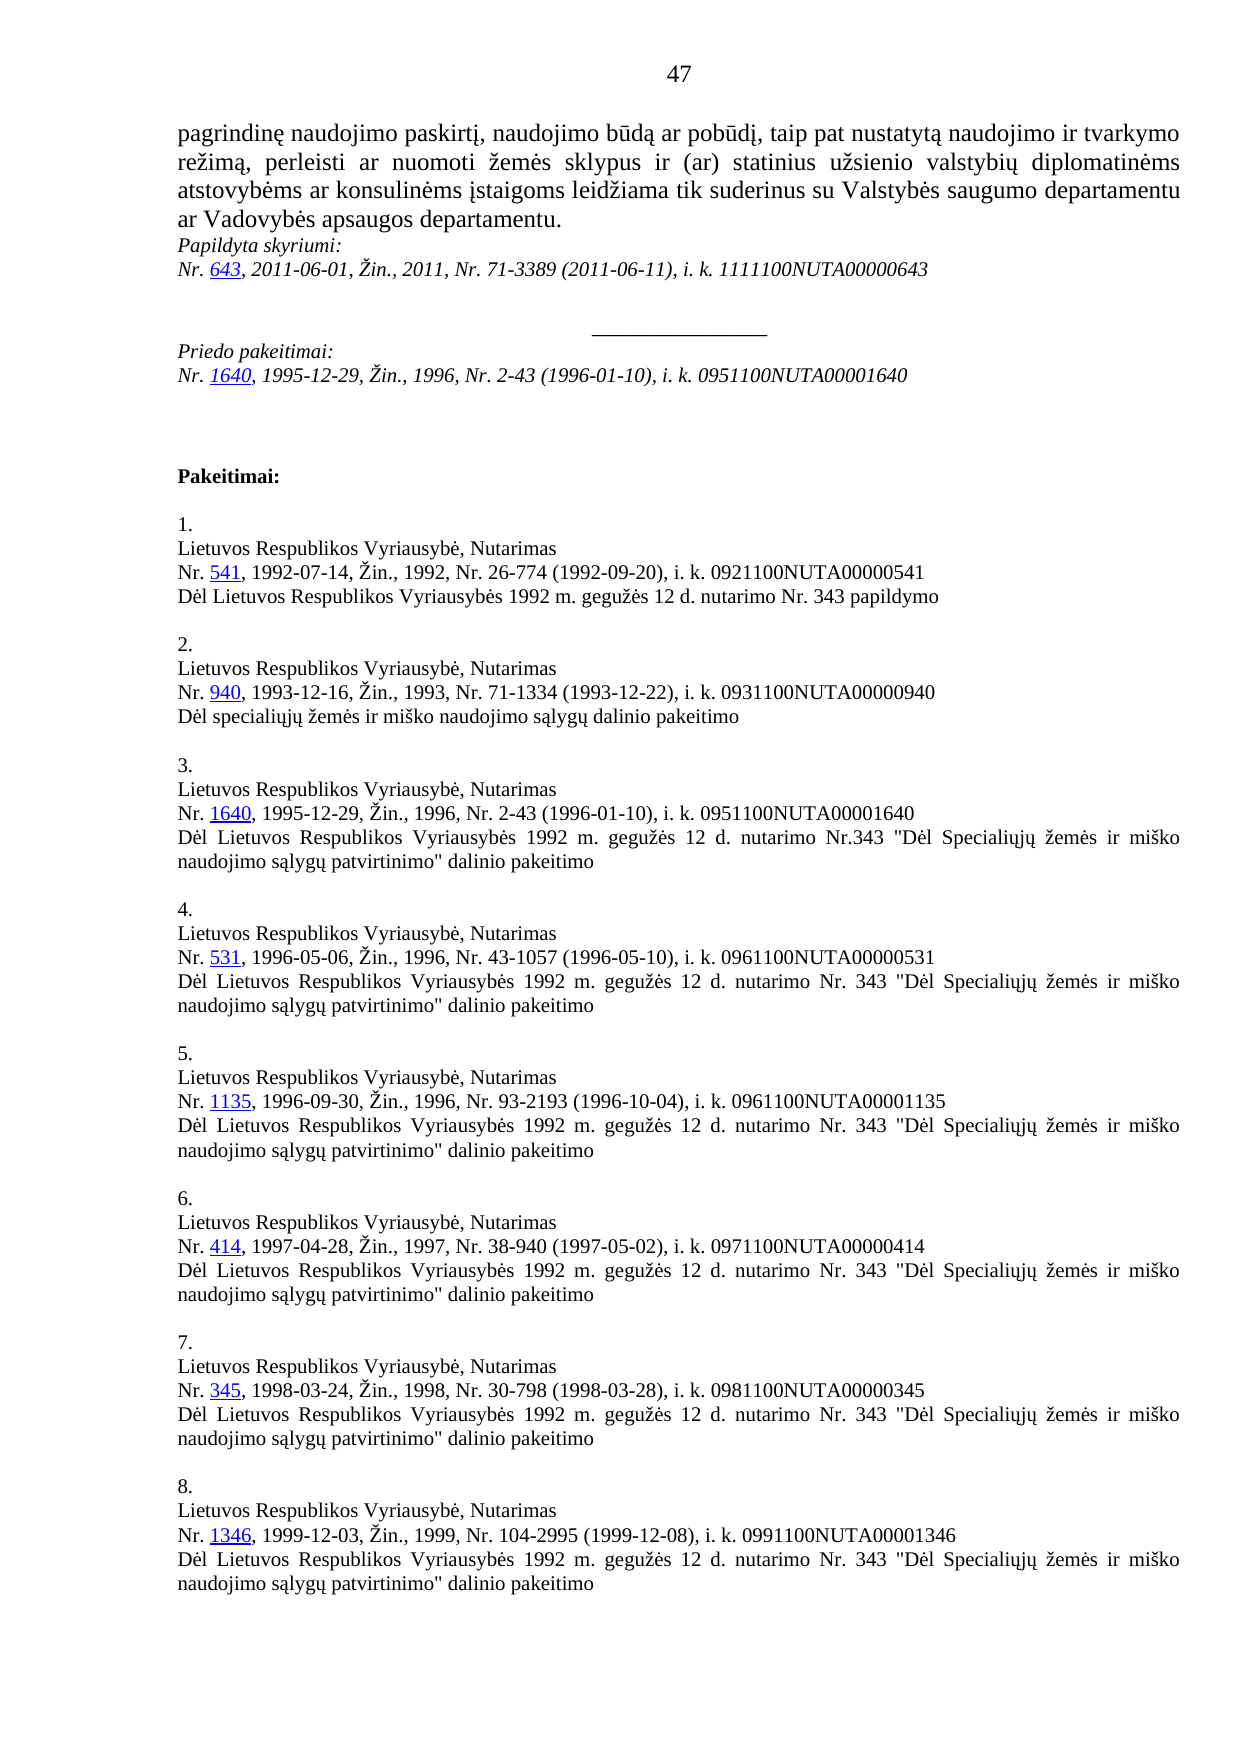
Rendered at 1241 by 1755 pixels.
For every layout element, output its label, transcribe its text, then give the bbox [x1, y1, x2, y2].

text 4. [177, 897, 1181, 921]
text 3. [177, 752, 1181, 777]
text Nr. 1640, 1995-12-29, Žin., 1996, Nr. 2-43 (1996-01-10), i. k. 0951100NUTA00001640 [177, 363, 1181, 387]
text Lietuvos Respublikos Vyriausybė, Nutarimas [177, 536, 1181, 560]
text Nr. 414, 1997-04-28, Žin., 1997, Nr. 38-940 (1997-05-02), i. k. 0971100NUTA00000414 [177, 1234, 1181, 1258]
text 1. [177, 512, 1181, 536]
text pagrindinę naudojimo paskirtį, naudojimo būdą ar pobūdį, taip pat nustatytą naudojimo ir tvarkymo režimą, perleisti ar nuomoti žemės sklypus ir (ar) statinius užsienio valstybių diplomatinėms atstovybėms ar konsulinėms įstaigoms leidžiama tik suderinus su Valstybės saugumo departamentu ar Vadovybės apsaugos departamentu. [177, 118, 1181, 233]
text Dėl Lietuvos Respublikos Vyriausybės 1992 m. gegužės 12 d. nutarimo Nr. 343 papildymo [177, 584, 1181, 608]
text Dėl Lietuvos Respublikos Vyriausybės 1992 m. gegužės 12 d. nutarimo Nr. 343 "Dėl Specialiųjų žemės ir miško naudojimo sąlygų patvirtinimo" dalinio pakeitimo [177, 1258, 1181, 1306]
text 8. [177, 1474, 1181, 1498]
text 7. [177, 1330, 1181, 1354]
text Nr. 1346, 1999-12-03, Žin., 1999, Nr. 104-2995 (1999-12-08), i. k. 0991100NUTA00001346 [177, 1522, 1181, 1547]
text ______________ [177, 310, 1181, 339]
text Lietuvos Respublikos Vyriausybė, Nutarimas [177, 656, 1181, 680]
text Dėl Lietuvos Respublikos Vyriausybės 1992 m. gegužės 12 d. nutarimo Nr. 343 "Dėl Specialiųjų žemės ir miško naudojimo sąlygų patvirtinimo" dalinio pakeitimo [177, 1402, 1181, 1450]
text Dėl specialiųjų žemės ir miško naudojimo sąlygų dalinio pakeitimo [177, 704, 1181, 728]
text 6. [177, 1186, 1181, 1210]
text Pakeitimai: [177, 464, 1181, 488]
text 2. [177, 632, 1181, 656]
text Nr. 531, 1996-05-06, Žin., 1996, Nr. 43-1057 (1996-05-10), i. k. 0961100NUTA00000531 [177, 945, 1181, 969]
text Nr. 541, 1992-07-14, Žin., 1992, Nr. 26-774 (1992-09-20), i. k. 0921100NUTA00000541 [177, 560, 1181, 584]
text Lietuvos Respublikos Vyriausybė, Nutarimas [177, 777, 1181, 801]
text Lietuvos Respublikos Vyriausybė, Nutarimas [177, 1065, 1181, 1089]
text Lietuvos Respublikos Vyriausybė, Nutarimas [177, 1354, 1181, 1378]
text Papildyta skyriumi: [177, 233, 1181, 257]
text Nr. 940, 1993-12-16, Žin., 1993, Nr. 71-1334 (1993-12-22), i. k. 0931100NUTA00000940 [177, 680, 1181, 704]
text Nr. 1640, 1995-12-29, Žin., 1996, Nr. 2-43 (1996-01-10), i. k. 0951100NUTA00001640 [177, 801, 1181, 825]
text Dėl Lietuvos Respublikos Vyriausybės 1992 m. gegužės 12 d. nutarimo Nr. 343 "Dėl Specialiųjų žemės ir miško naudojimo sąlygų patvirtinimo" dalinio pakeitimo [177, 1113, 1181, 1162]
text 5. [177, 1041, 1181, 1065]
text Lietuvos Respublikos Vyriausybė, Nutarimas [177, 921, 1181, 945]
text Nr. 643, 2011-06-01, Žin., 2011, Nr. 71-3389 (2011-06-11), i. k. 1111100NUTA00000643 [177, 257, 1181, 281]
text Dėl Lietuvos Respublikos Vyriausybės 1992 m. gegužės 12 d. nutarimo Nr. 343 "Dėl Specialiųjų žemės ir miško naudojimo sąlygų patvirtinimo" dalinio pakeitimo [177, 1547, 1181, 1595]
text Dėl Lietuvos Respublikos Vyriausybės 1992 m. gegužės 12 d. nutarimo Nr. 343 "Dėl Specialiųjų žemės ir miško naudojimo sąlygų patvirtinimo" dalinio pakeitimo [177, 969, 1181, 1017]
text Nr. 345, 1998-03-24, Žin., 1998, Nr. 30-798 (1998-03-28), i. k. 0981100NUTA00000345 [177, 1378, 1181, 1402]
text Nr. 1135, 1996-09-30, Žin., 1996, Nr. 93-2193 (1996-10-04), i. k. 0961100NUTA00001135 [177, 1089, 1181, 1113]
text Dėl Lietuvos Respublikos Vyriausybės 1992 m. gegužės 12 d. nutarimo Nr.343 "Dėl Specialiųjų žemės ir miško naudojimo sąlygų patvirtinimo" dalinio pakeitimo [177, 825, 1181, 873]
text Lietuvos Respublikos Vyriausybė, Nutarimas [177, 1210, 1181, 1234]
text Lietuvos Respublikos Vyriausybė, Nutarimas [177, 1498, 1181, 1522]
text Priedo pakeitimai: [177, 339, 1181, 363]
